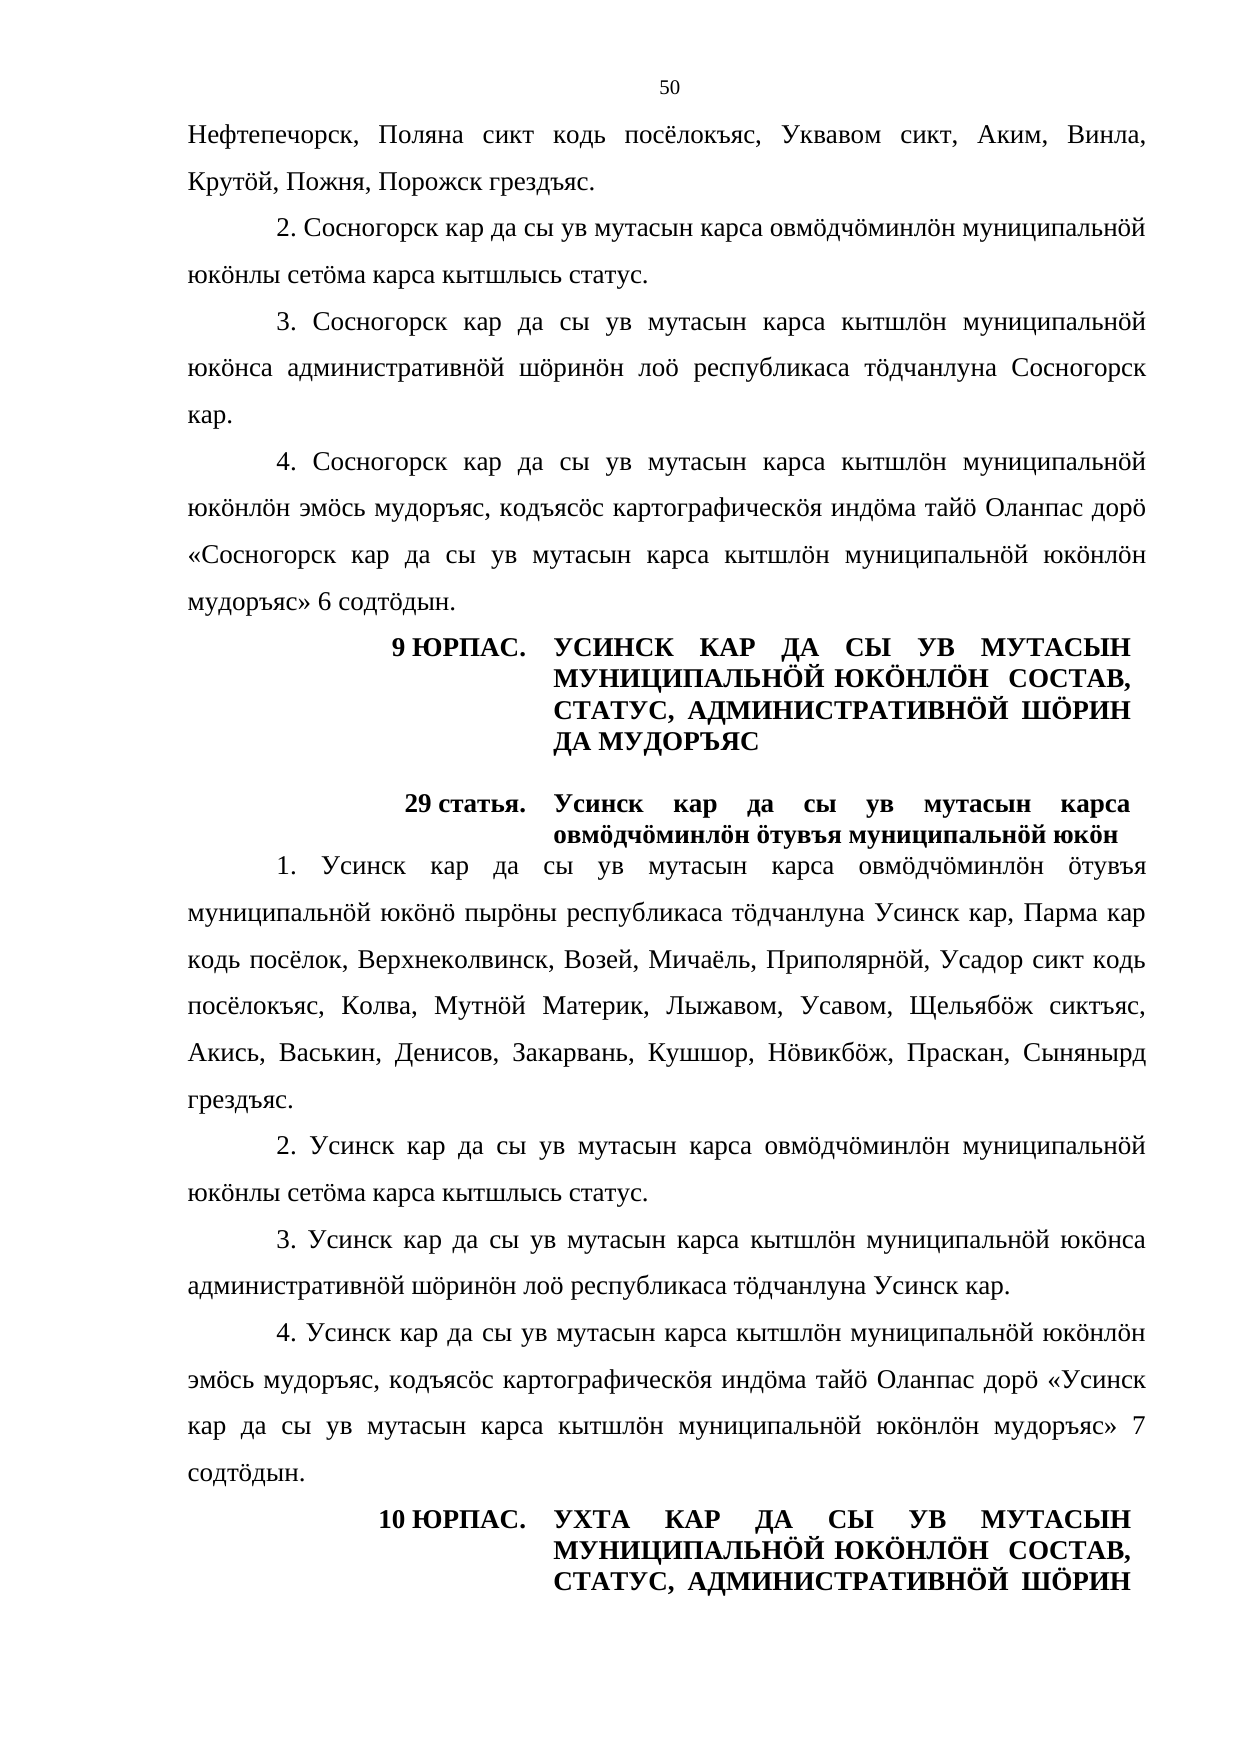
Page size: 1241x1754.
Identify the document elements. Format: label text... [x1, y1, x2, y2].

text 3. Сосногорск кар да сы ув мутасын карса кытшлöн муниципальнöй юкöнса административнöй шöринöн лоö республикаса тöдчанлуна Сосногорск кар. [187, 305, 1147, 429]
table_header УСИНСК КАР ДА СЫ УВ МУТАСЫН МУНИЦИПАЛЬНÖЙ ЮКÖНЛÖН СОСТАВ, СТАТУС, АДМИНИСТРАТИВНÖЙ ШÖРИН ДА МУДОРЪЯС [542, 631, 1147, 756]
text 2. Сосногорск кар да сы ув мутасын карса овмöдчöминлöн муниципальнöй юкöнлы сетöма карса кытшлысь статус. [187, 211, 1147, 289]
table_header 9 ЮРПАС. [202, 631, 542, 756]
table_cell Усинск кар да сы ув мутасын карса овмöдчöминлöн öтувъя муниципальнöй юкöн [542, 756, 1147, 849]
text Нефтепечорск, Поляна сикт кодь посёлокъяс, Уквавом сикт, Аким, Винла, Крутöй, Пожня, Порожск грездъяс. [187, 118, 1147, 196]
table_header УХТА КАР ДА СЫ УВ МУТАСЫН МУНИЦИПАЛЬНÖЙ ЮКÖНЛÖН СОСТАВ, СТАТУС, АДМИНИСТРАТИВНÖЙ ШÖРИН [542, 1503, 1147, 1596]
text 4. Сосногорск кар да сы ув мутасын карса кытшлöн муниципальнöй юкöнлöн эмöсь мудоръяс, кодъясöс картографическöя индöма тайö Оланпас дорö «Сосногорск кар да сы ув мутасын карса кытшлöн муниципальнöй юкöнлöн мудоръяс» 6 содтöдын. [187, 445, 1147, 616]
text 4. Усинск кар да сы ув мутасын карса кытшлöн муниципальнöй юкöнлöн эмöсь мудоръяс, кодъясöс картографическöя индöма тайö Оланпас дорö «Усинск кар да сы ув мутасын карса кытшлöн муниципальнöй юкöнлöн мудоръяс» 7 содтöдын. [187, 1316, 1147, 1487]
table_cell 29 статья. [202, 756, 542, 849]
text 3. Усинск кар да сы ув мутасын карса кытшлöн муниципальнöй юкöнса административнöй шöринöн лоö республикаса тöдчанлуна Усинск кар. [187, 1223, 1147, 1301]
text 1. Усинск кар да сы ув мутасын карса овмöдчöминлöн öтувъя муниципальнöй юкöнö пырöны республикаса тöдчанлуна Усинск кар, Парма кар кодь посёлок, Верхнеколвинск, Возей, Мичаёль, Приполярнöй, Усадор сикт кодь посёлокъяс, Колва, Мутнöй Материк, Лыжавом, Усавом, Щельябöж сиктъяс, Акись, Васькин, Денисов, Закарвань, Кушшор, Нöвикбöж, Праскан, Сынянырд грездъяс. [187, 849, 1147, 1114]
table_header 10 ЮРПАС. [202, 1503, 542, 1596]
text 2. Усинск кар да сы ув мутасын карса овмöдчöминлöн муниципальнöй юкöнлы сетöма карса кытшлысь статус. [187, 1129, 1147, 1207]
